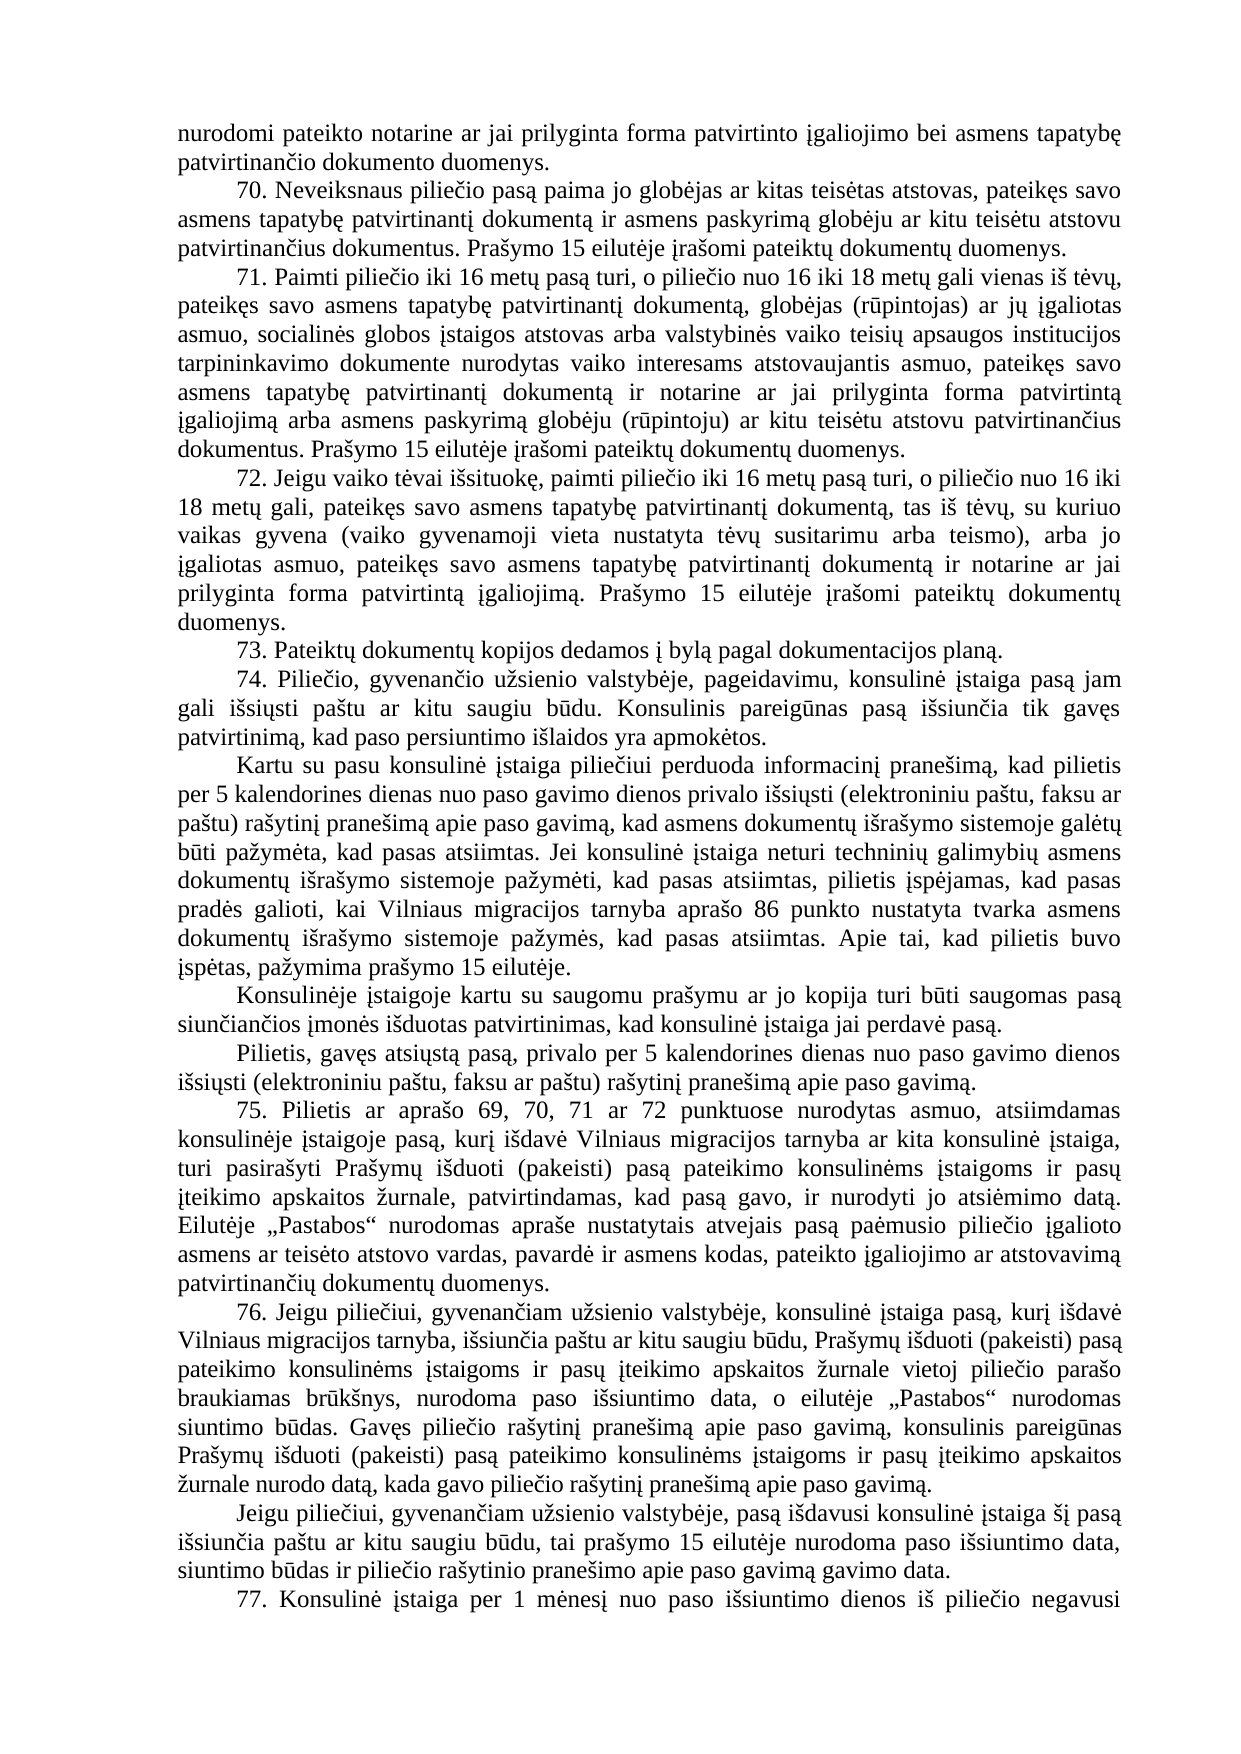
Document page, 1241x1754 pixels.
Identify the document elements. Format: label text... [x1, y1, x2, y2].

text 76. Jeigu piliečiui, gyvenančiam užsienio valstybėje, konsulinė įstaiga pasą, kurį išdavė Vilniaus migracijos tarnyba, išsiunčia paštu ar kitu saugiu būdu, Prašymų išduoti (pakeisti) pasą pateikimo konsulinėms įstaigoms ir pasų įteikimo apskaitos žurnale vietoj piliečio parašo braukiamas brūkšnys, nurodoma paso išsiuntimo data, o eilutėje „Pastabos“ nurodomas siuntimo būdas. Gavęs piliečio rašytinį pranešimą apie paso gavimą, konsulinis pareigūnas Prašymų išduoti (pakeisti) pasą pateikimo konsulinėms įstaigoms ir pasų įteikimo apskaitos žurnale nurodo datą, kada gavo piliečio rašytinį pranešimą apie paso gavimą. [177, 1297, 1122, 1498]
text 71. Paimti piliečio iki 16 metų pasą turi, o piliečio nuo 16 iki 18 metų gali vienas iš tėvų, pateikęs savo asmens tapatybę patvirtinantį dokumentą, globėjas (rūpintojas) ar jų įgaliotas asmuo, socialinės globos įstaigos atstovas arba valstybinės vaiko teisių apsaugos institucijos tarpininkavimo dokumente nurodytas vaiko interesams atstovaujantis asmuo, pateikęs savo asmens tapatybę patvirtinantį dokumentą ir notarine ar jai prilyginta forma patvirtintą įgaliojimą arba asmens paskyrimą globėju (rūpintoju) ar kitu teisėtu atstovu patvirtinančius dokumentus. Prašymo 15 eilutėje įrašomi pateiktų dokumentų duomenys. [177, 262, 1122, 463]
text Konsulinėje įstaigoje kartu su saugomu prašymu ar jo kopija turi būti saugomas pasą siunčiančios įmonės išduotas patvirtinimas, kad konsulinė įstaiga jai perdavė pasą. [177, 981, 1122, 1038]
text nurodomi pateikto notarine ar jai prilyginta forma patvirtinto įgaliojimo bei asmens tapatybę patvirtinančio dokumento duomenys. [177, 118, 1122, 176]
text 70. Neveiksnaus piliečio pasą paima jo globėjas ar kitas teisėtas atstovas, pateikęs savo asmens tapatybę patvirtinantį dokumentą ir asmens paskyrimą globėju ar kitu teisėtu atstovu patvirtinančius dokumentus. Prašymo 15 eilutėje įrašomi pateiktų dokumentų duomenys. [177, 176, 1122, 262]
text Pilietis, gavęs atsiųstą pasą, privalo per 5 kalendorines dienas nuo paso gavimo dienos išsiųsti (elektroniniu paštu, faksu ar paštu) rašytinį pranešimą apie paso gavimą. [177, 1038, 1122, 1096]
text 74. Piliečio, gyvenančio užsienio valstybėje, pageidavimu, konsulinė įstaiga pasą jam gali išsiųsti paštu ar kitu saugiu būdu. Konsulinis pareigūnas pasą išsiunčia tik gavęs patvirtinimą, kad paso persiuntimo išlaidos yra apmokėtos. [177, 664, 1122, 751]
text 77. Konsulinė įstaiga per 1 mėnesį nuo paso išsiuntimo dienos iš piliečio negavusi [177, 1584, 1122, 1613]
text Kartu su pasu konsulinė įstaiga piliečiui perduoda informacinį pranešimą, kad pilietis per 5 kalendorines dienas nuo paso gavimo dienos privalo išsiųsti (elektroniniu paštu, faksu ar paštu) rašytinį pranešimą apie paso gavimą, kad asmens dokumentų išrašymo sistemoje galėtų būti pažymėta, kad pasas atsiimtas. Jei konsulinė įstaiga neturi techninių galimybių asmens dokumentų išrašymo sistemoje pažymėti, kad pasas atsiimtas, pilietis įspėjamas, kad pasas pradės galioti, kai Vilniaus migracijos tarnyba aprašo 86 punkto nustatyta tvarka asmens dokumentų išrašymo sistemoje pažymės, kad pasas atsiimtas. Apie tai, kad pilietis buvo įspėtas, pažymima prašymo 15 eilutėje. [177, 751, 1122, 981]
text 72. Jeigu vaiko tėvai išsituokę, paimti piliečio iki 16 metų pasą turi, o piliečio nuo 16 iki 18 metų gali, pateikęs savo asmens tapatybę patvirtinantį dokumentą, tas iš tėvų, su kuriuo vaikas gyvena (vaiko gyvenamoji vieta nustatyta tėvų susitarimu arba teismo), arba jo įgaliotas asmuo, pateikęs savo asmens tapatybę patvirtinantį dokumentą ir notarine ar jai prilyginta forma patvirtintą įgaliojimą. Prašymo 15 eilutėje įrašomi pateiktų dokumentų duomenys. [177, 463, 1122, 636]
text Jeigu piliečiui, gyvenančiam užsienio valstybėje, pasą išdavusi konsulinė įstaiga šį pasą išsiunčia paštu ar kitu saugiu būdu, tai prašymo 15 eilutėje nurodoma paso išsiuntimo data, siuntimo būdas ir piliečio rašytinio pranešimo apie paso gavimą gavimo data. [177, 1498, 1122, 1584]
text 75. Pilietis ar aprašo 69, 70, 71 ar 72 punktuose nurodytas asmuo, atsiimdamas konsulinėje įstaigoje pasą, kurį išdavė Vilniaus migracijos tarnyba ar kita konsulinė įstaiga, turi pasirašyti Prašymų išduoti (pakeisti) pasą pateikimo konsulinėms įstaigoms ir pasų įteikimo apskaitos žurnale, patvirtindamas, kad pasą gavo, ir nurodyti jo atsiėmimo datą. Eilutėje „Pastabos“ nurodomas apraše nustatytais atvejais pasą paėmusio piliečio įgalioto asmens ar teisėto atstovo vardas, pavardė ir asmens kodas, pateikto įgaliojimo ar atstovavimą patvirtinančių dokumentų duomenys. [177, 1096, 1122, 1297]
text 73. Pateiktų dokumentų kopijos dedamos į bylą pagal dokumentacijos planą. [177, 636, 1122, 664]
